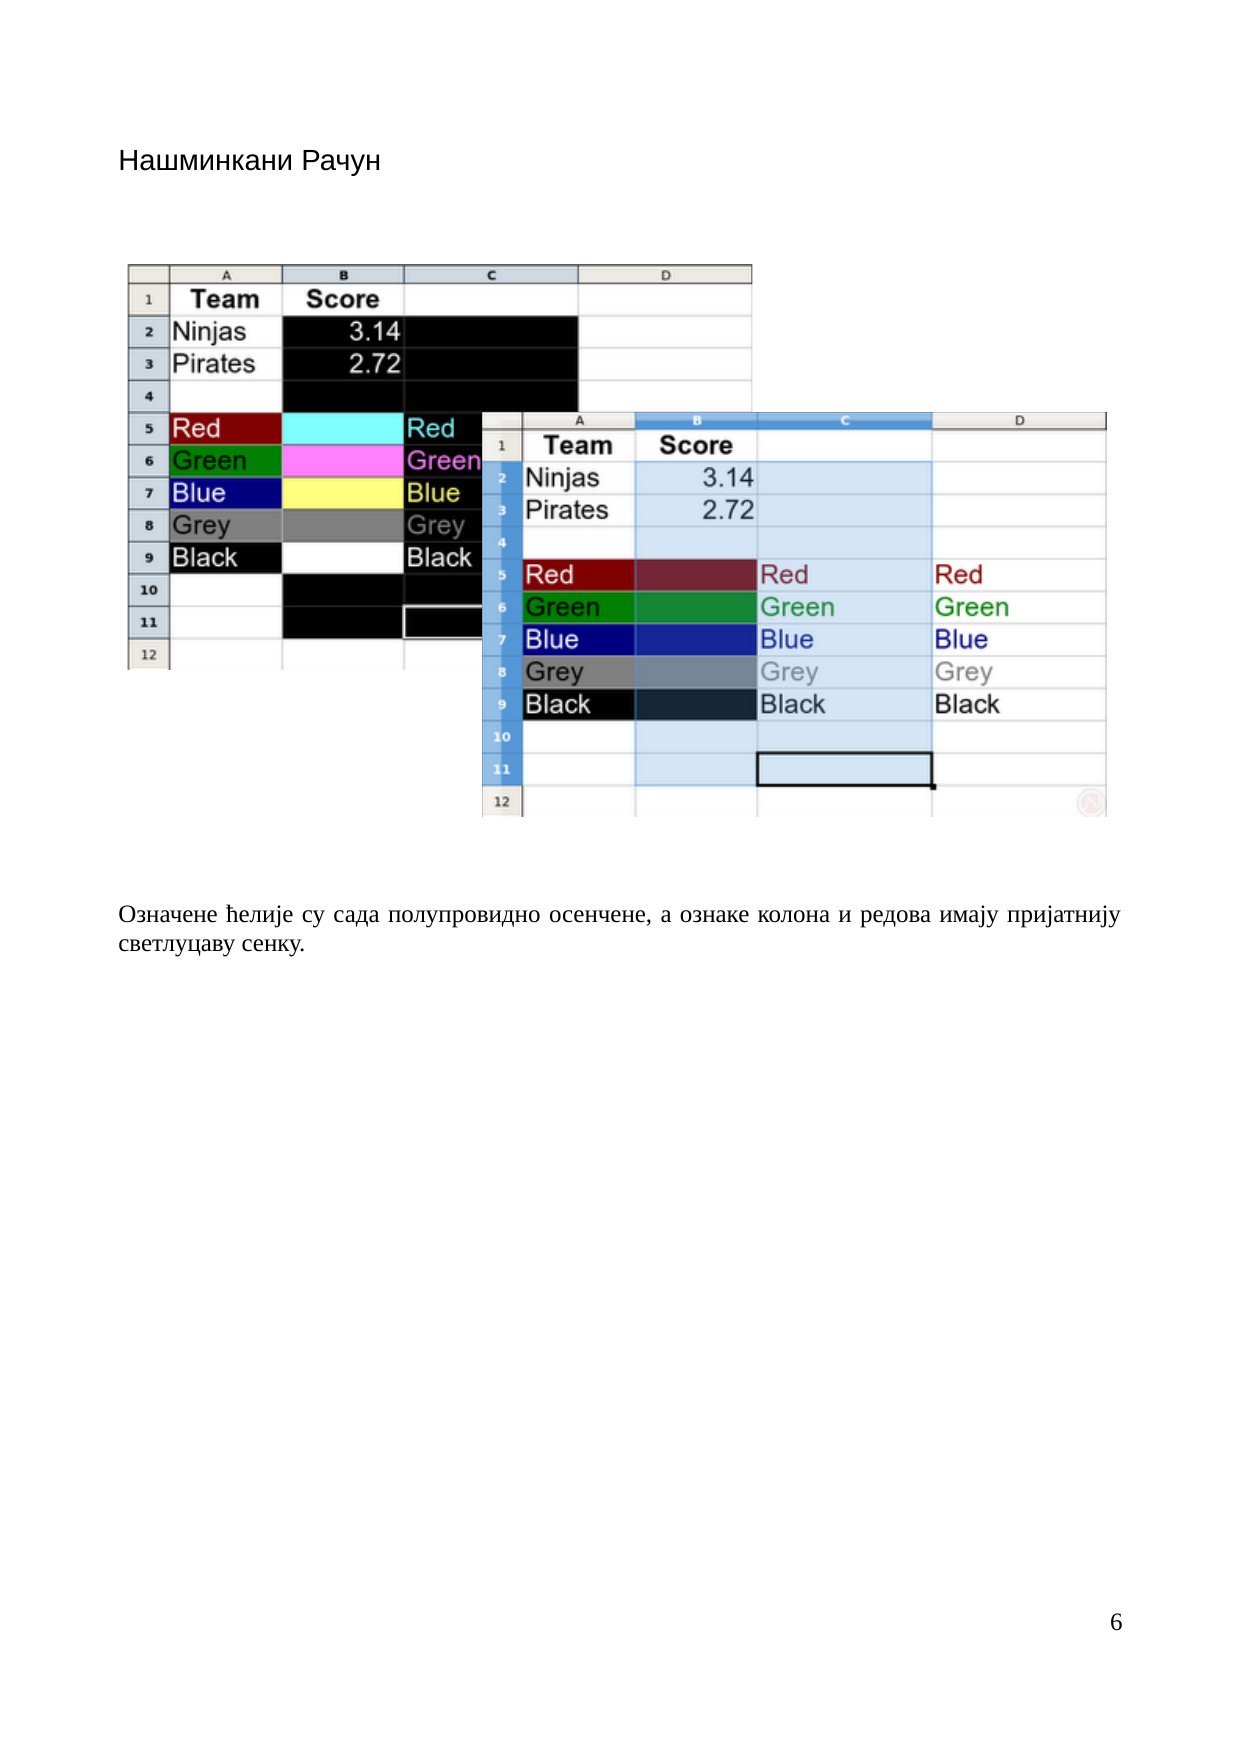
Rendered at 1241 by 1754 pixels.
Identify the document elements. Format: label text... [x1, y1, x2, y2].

text Означене ћелије су сада полупровидно осенчене, а ознаке колона и редова имају пријатнију светлуцаву сенку. [118, 899, 1122, 957]
picture [127, 264, 1107, 817]
subtitle Нашминкани Рачун [118, 143, 1122, 176]
